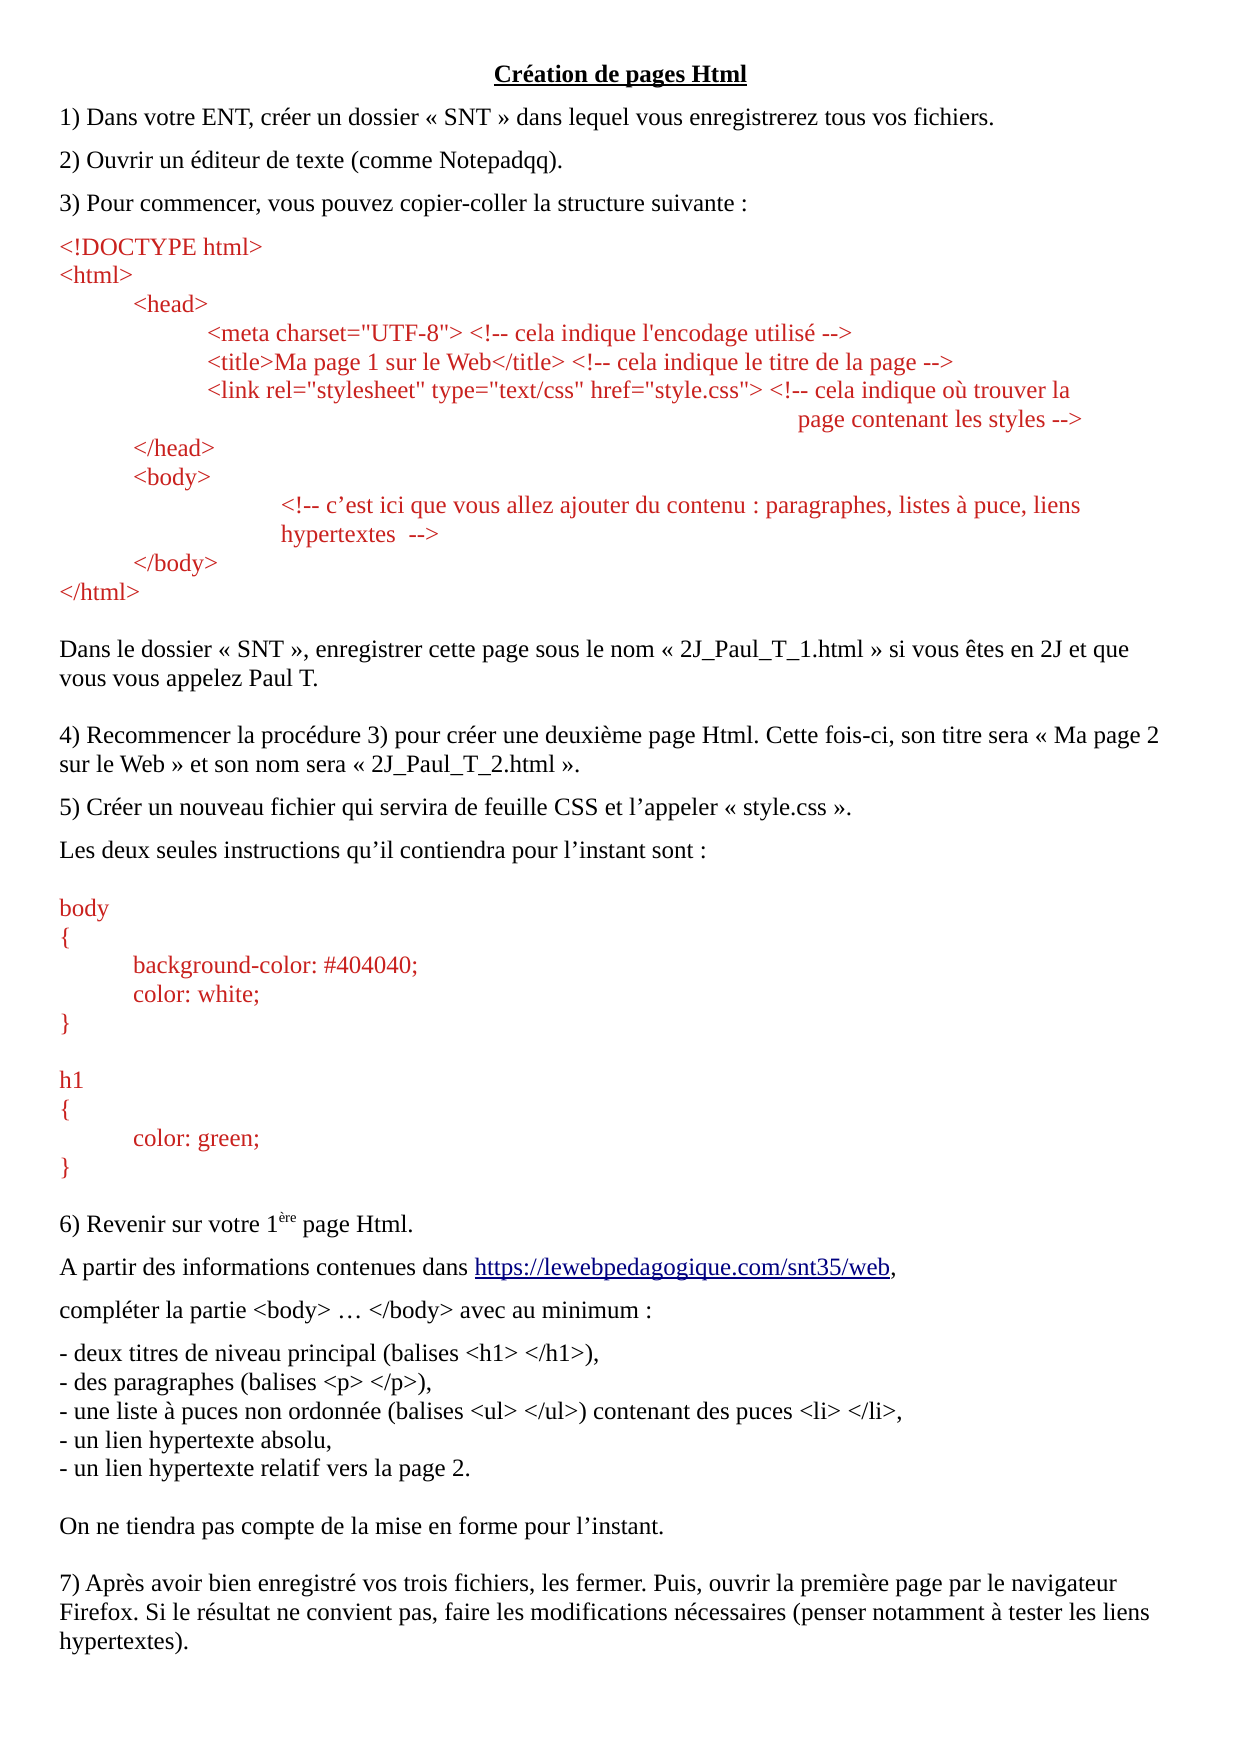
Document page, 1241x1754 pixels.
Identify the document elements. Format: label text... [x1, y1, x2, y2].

text <body> [59, 462, 1181, 490]
text <title>Ma page 1 sur le Web</title> <!-- cela indique le titre de la page --> [59, 347, 1181, 375]
text { [59, 1094, 1181, 1123]
text sur le Web » et son nom sera « 2J_Paul_T_2.html ». [59, 749, 1181, 778]
text - un lien hypertexte relatif vers la page 2. [59, 1453, 1181, 1482]
text </head> [59, 433, 1181, 462]
text color: green; [59, 1123, 1181, 1152]
text { [59, 922, 1181, 950]
text </body> [59, 548, 1181, 577]
text A partir des informations contenues dans https://lewebpedagogique.com/snt35/web, [59, 1252, 1181, 1281]
text On ne tiendra pas compte de la mise en forme pour l’instant. [59, 1511, 1181, 1540]
text - une liste à puces non ordonnée (balises <ul> </ul>) contenant des puces <li> </li>, [59, 1396, 1181, 1425]
text <link rel="stylesheet" type="text/css" href="style.css"> <!-- cela indique où trouver la page contenant les styles --> [59, 375, 1181, 433]
text background-color: #404040; [59, 950, 1181, 979]
text 5) Créer un nouveau fichier qui servira de feuille CSS et l’appeler « style.css ». [59, 792, 1181, 821]
text <!DOCTYPE html> [59, 232, 1181, 260]
text Création de pages Html [59, 59, 1181, 88]
text 3) Pour commencer, vous pouvez copier-coller la structure suivante : [59, 188, 1181, 217]
text 6) Revenir sur votre 1ère page Html. [59, 1209, 1181, 1238]
text Dans le dossier « SNT », enregistrer cette page sous le nom « 2J_Paul_T_1.html » si vous êtes en 2J et que vous vous appelez Paul T. [59, 634, 1181, 692]
text hypertextes --> [59, 519, 1181, 548]
text <meta charset="UTF-8"> <!-- cela indique l'encodage utilisé --> [59, 318, 1181, 347]
text - des paragraphes (balises <p> </p>), [59, 1367, 1181, 1396]
text body [59, 893, 1181, 922]
text compléter la partie <body> … </body> avec au minimum : [59, 1295, 1181, 1324]
text <html> [59, 260, 1181, 289]
text - un lien hypertexte absolu, [59, 1425, 1181, 1453]
text } [59, 1008, 1181, 1037]
text Les deux seules instructions qu’il contiendra pour l’instant sont : [59, 835, 1181, 864]
text } [59, 1152, 1181, 1180]
text - deux titres de niveau principal (balises <h1> </h1>), [59, 1338, 1181, 1367]
text <head> [59, 289, 1181, 318]
text <!-- c’est ici que vous allez ajouter du contenu : paragraphes, listes à puce, liens [59, 490, 1181, 519]
text color: white; [59, 979, 1181, 1008]
text h1 [59, 1065, 1181, 1094]
text 1) Dans votre ENT, créer un dossier « SNT » dans lequel vous enregistrerez tous vos fichiers. [59, 102, 1181, 131]
text 7) Après avoir bien enregistré vos trois fichiers, les fermer. Puis, ouvrir la première page par le navigateur Firefox. Si le résultat ne convient pas, faire les modifications nécessaires (penser notamment à tester les liens hypertextes). [59, 1568, 1181, 1655]
text </html> [59, 577, 1181, 605]
text 2) Ouvrir un éditeur de texte (comme Notepadqq). [59, 145, 1181, 174]
text 4) Recommencer la procédure 3) pour créer une deuxième page Html. Cette fois-ci, son titre sera « Ma page 2 [59, 720, 1181, 749]
